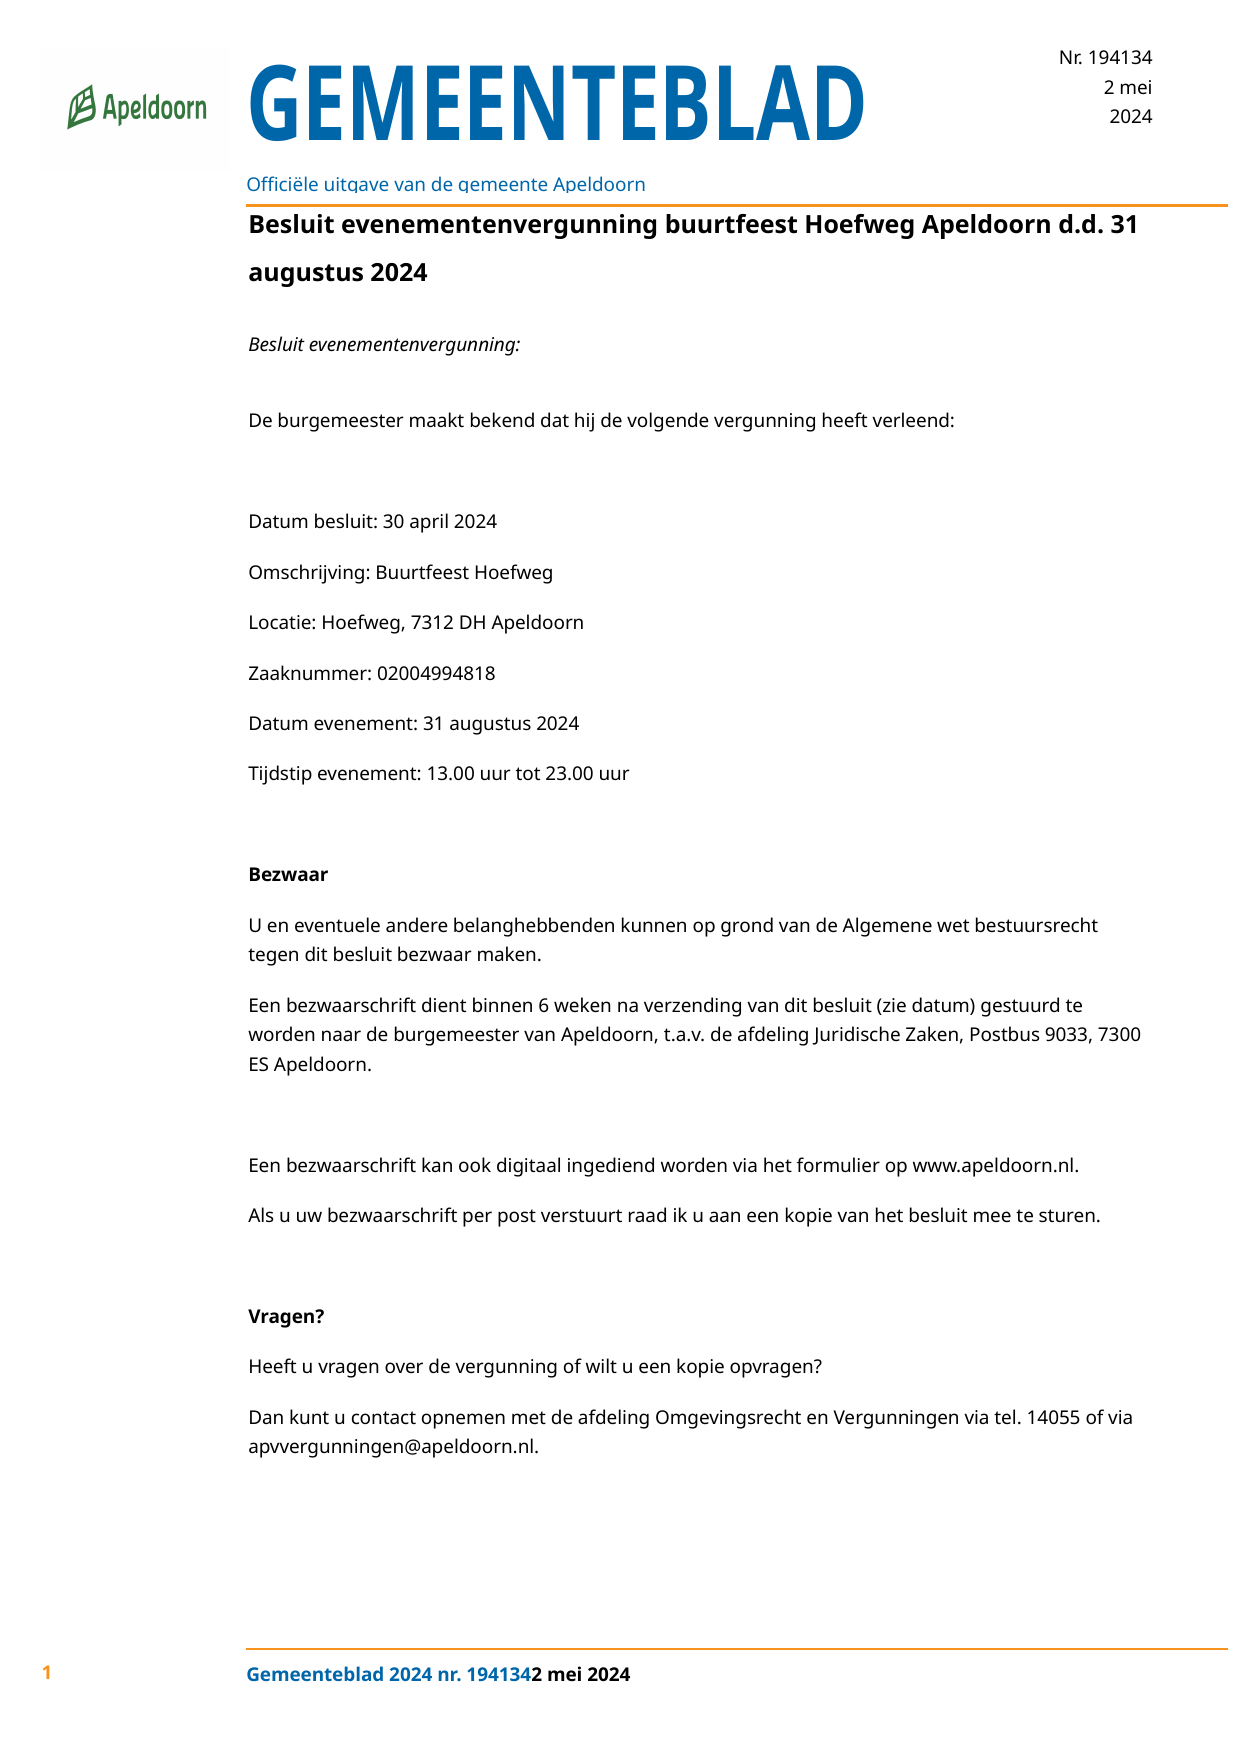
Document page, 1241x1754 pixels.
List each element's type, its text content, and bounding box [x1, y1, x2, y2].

text Locatie: Hoefweg, 7312 DH Apeldoorn [248, 609, 1152, 635]
text U en eventuele andere belanghebbenden kunnen op grond van de Algemene wet bestuursrecht tegen dit besluit bezwaar maken. [248, 912, 1152, 967]
text De burgemeester maakt bekend dat hij de volgende vergunning heeft verleend: [248, 408, 1152, 433]
picture [41, 47, 231, 172]
text Bezwaar [248, 861, 1152, 887]
text Tijdstip evenement: 13.00 uur tot 23.00 uur [248, 761, 1152, 786]
text Als u uw bezwaarschrift per post verstuurt raad ik u aan een kopie van het besluit mee te sturen. [248, 1202, 1152, 1228]
text Besluit evenementenvergunning buurtfeest Hoefweg Apeldoorn d.d. 31 augustus 2024 [248, 207, 1152, 288]
text Een bezwaarschrift dient binnen 6 weken na verzending van dit besluit (zie datum) gestuurd te worden naar de burgemeester van Apeldoorn, t.a.v. de afdeling Juridische Zaken, Postbus 9033, 7300 ES Apeldoorn. [248, 992, 1152, 1077]
text Datum evenement: 31 augustus 2024 [248, 710, 1152, 736]
text Datum besluit: 30 april 2024 [248, 508, 1152, 534]
text Heeft u vragen over de vergunning of wilt u een kopie opvragen? [248, 1353, 1152, 1379]
text Een bezwaarschrift kan ook digitaal ingediend worden via het formulier op www.apeldoorn.nl. [248, 1152, 1152, 1177]
text Besluit evenementenvergunning: [248, 331, 1152, 357]
text Zaaknummer: 02004994818 [248, 660, 1152, 685]
text Dan kunt u contact opnemen met de afdeling Omgevingsrecht en Vergunningen via tel. 14055 of via apvvergunningen@apeldoorn.nl. [248, 1404, 1152, 1459]
text Omschrijving: Buurtfeest Hoefweg [248, 559, 1152, 584]
text Vragen? [248, 1303, 1152, 1329]
